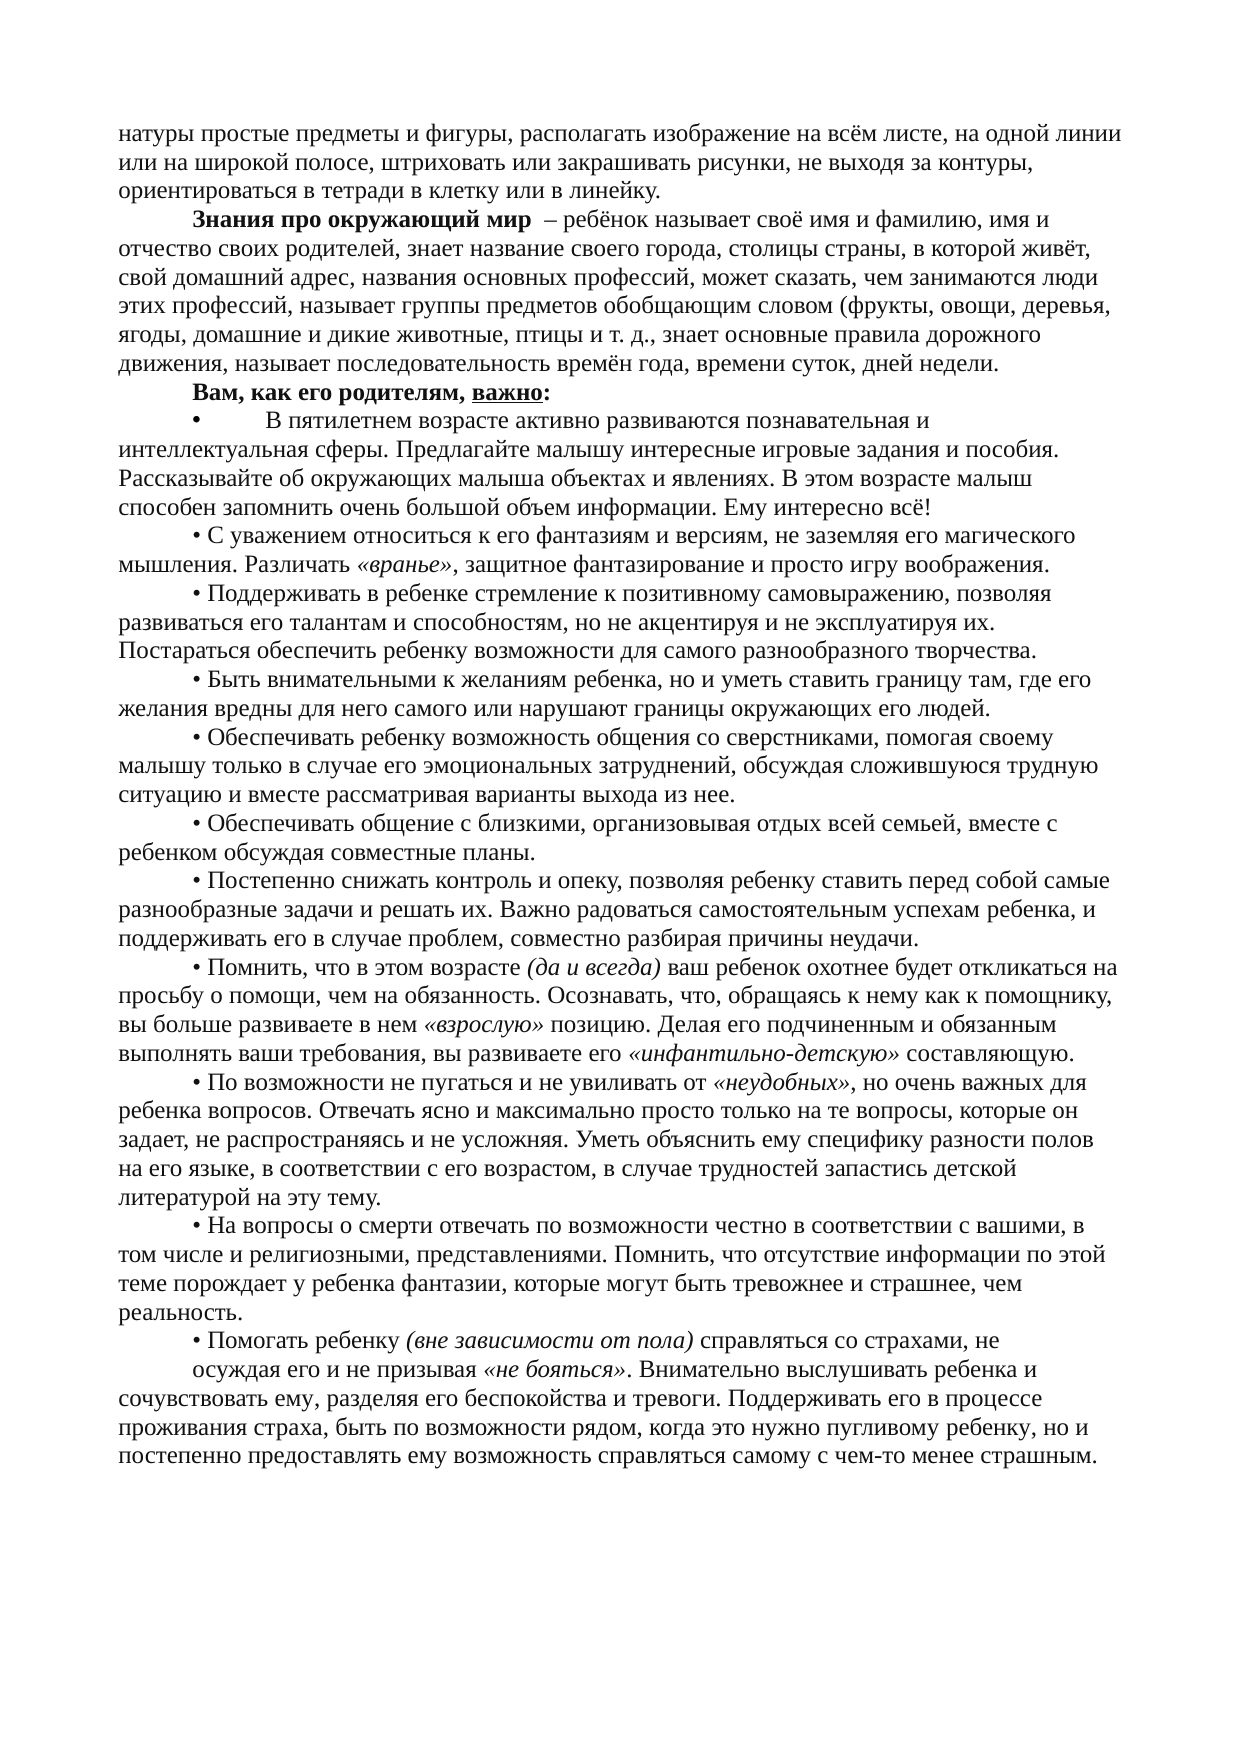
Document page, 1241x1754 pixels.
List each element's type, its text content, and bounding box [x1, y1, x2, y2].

text • По возможности не пугаться и не увиливать от «неудобных», но очень важных для ребенка вопросов. Отвечать ясно и максимально просто только на те вопросы, которые он задает, не распространяясь и не усложняя. Уметь объяснить ему специфику разности полов на его языке, в соответствии с его возрастом, в случае трудностей запастись детской литературой на эту тему. [118, 1067, 1122, 1211]
text осуждая его и не призывая «не бояться». Внимательно выслушивать ребенка и сочувствовать ему, разделяя его беспокойства и тревоги. Поддерживать его в процессе проживания страха, быть по возможности рядом, когда это нужно пугливому ребенку, но и постепенно предоставлять ему возможность справляться самому с чем-то менее страшным. [118, 1354, 1122, 1469]
text • Постепенно снижать контроль и опеку, позволяя ребенку ставить перед собой самые разнообразные задачи и решать их. Важно радоваться самостоятельным успехам ребенка, и поддерживать его в случае проблем, совместно разбирая причины неудачи. [118, 866, 1122, 952]
text Знания про окружающий мир – ребёнок называет своё имя и фамилию, имя и отчество своих родителей, знает название своего города, столицы страны, в которой живёт, свой домашний адрес, названия основных профессий, может сказать, чем занимаются люди этих профессий, называет группы предметов обобщающим словом (фрукты, овощи, деревья, ягоды, домашние и дикие животные, птицы и т. д., знает основные правила дорожного движения, называет последовательность времён года, времени суток, дней недели. [118, 204, 1122, 377]
text • На вопросы о смерти отвечать по возможности честно в соответствии с вашими, в том числе и религиозными, представлениями. Помнить, что отсутствие информации по этой теме порождает у ребенка фантазии, которые могут быть тревожнее и страшнее, чем реальность. [118, 1211, 1122, 1326]
text • Быть внимательными к желаниям ребенка, но и уметь ставить границу там, где его желания вредны для него самого или нарушают границы окружающих его людей. [118, 664, 1122, 722]
text • Поддерживать в ребенке стремление к позитивному самовыражению, позволяя развиваться его талантам и способностям, но не акцентируя и не эксплуатируя их. Постараться обеспечить ребенку возможности для самого разнообразного творчества. [118, 578, 1122, 664]
text • Помнить, что в этом возрасте (да и всегда) ваш ребенок охотнее будет откликаться на просьбу о помощи, чем на обязанность. Осознавать, что, обращаясь к нему как к помощнику, вы больше развиваете в нем «взрослую» позицию. Делая его подчиненным и обязанным выполнять ваши требования, вы развиваете его «инфантильно-детскую» составляющую. [118, 952, 1122, 1067]
text натуры простые предметы и фигуры, располагать изображение на всём листе, на одной линии или на широкой полосе, штриховать или закрашивать рисунки, не выходя за контуры, ориентироваться в тетради в клетку или в линейку. [118, 118, 1122, 204]
text • Обеспечивать общение с близкими, организовывая отдых всей семьей, вместе с ребенком обсуждая совместные планы. [118, 808, 1122, 866]
list В пятилетнем возрасте активно развиваются познавательная и интеллектуальная сферы. Предлагайте малышу интересные игровые задания и пособия. Рассказывайте об окружающих малыша объектах и явлениях. В этом возрасте малыш способен запомнить очень большой объем информации. Ему интересно всё! [118, 406, 1122, 521]
text • Помогать ребенку (вне зависимости от пола) справляться со страхами, не [118, 1326, 1122, 1354]
text • Обеспечивать ребенку возможность общения со сверстниками, помогая своему малышу только в случае его эмоциональных затруднений, обсуждая сложившуюся трудную ситуацию и вместе рассматривая варианты выхода из нее. [118, 722, 1122, 808]
text • С уважением относиться к его фантазиям и версиям, не заземляя его магического мышления. Различать «вранье», защитное фантазирование и просто игру воображения. [118, 521, 1122, 578]
text Вам, как его родителям, важно: [118, 377, 1122, 406]
